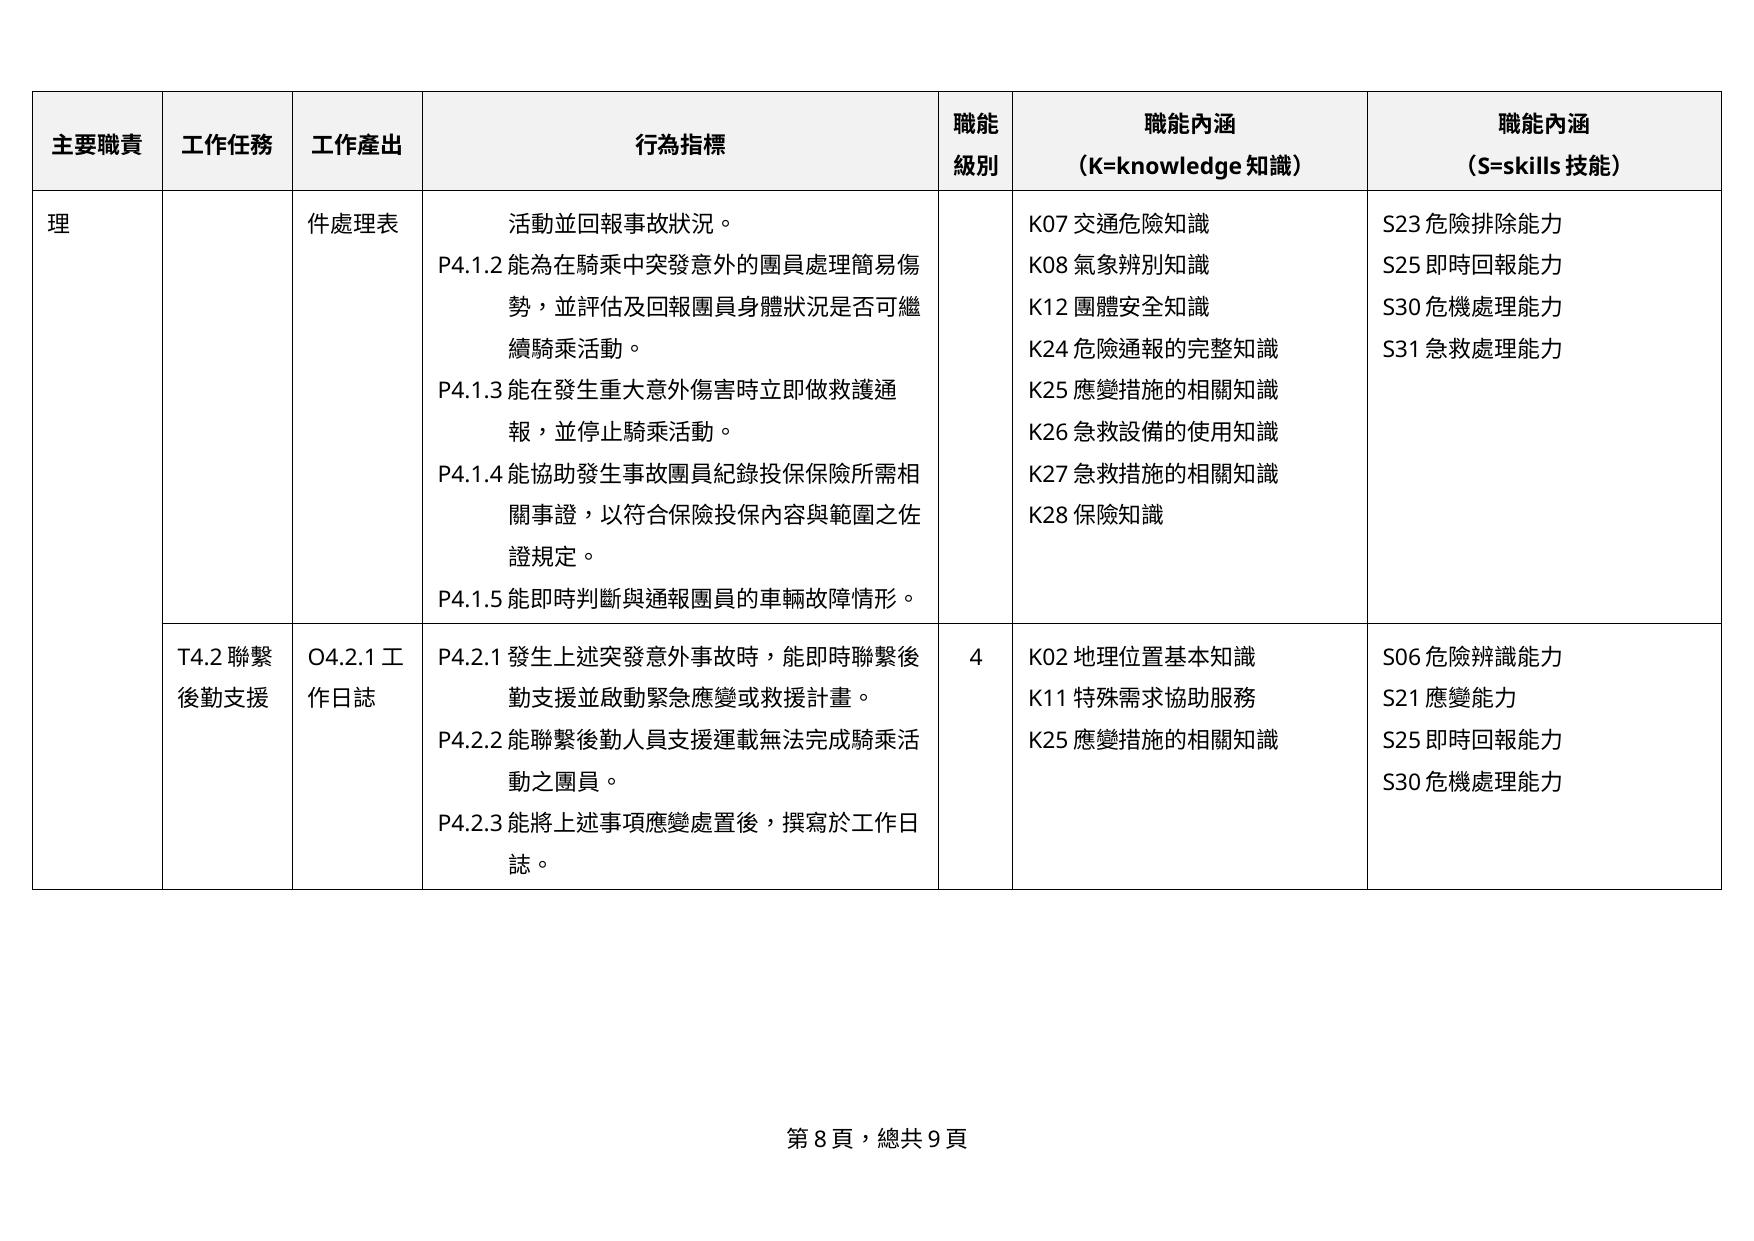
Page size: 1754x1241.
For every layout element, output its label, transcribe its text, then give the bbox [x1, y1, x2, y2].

table_header 行為指標 [423, 92, 938, 190]
table_cell P4.2.1發生上述突發意外事故時，能即時聯繫後勤支援並啟動緊急應變或救援計畫。 P4.2.2能聯繫後勤人員支援運載無法完成騎乘活動之團員。 P4.2.3能將上述事項應變處置後，撰寫於工作日誌。 [423, 624, 938, 889]
table_cell 件處理表 [293, 191, 422, 623]
table_cell [163, 191, 292, 623]
table_cell 活動並回報事故狀況。 P4.1.2能為在騎乘中突發意外的團員處理簡易傷勢，並評估及回報團員身體狀況是否可繼續騎乘活動。 P4.1.3能在發生重大意外傷害時立即做救護通報，並停止騎乘活動。 P4.1.4能協助發生事故團員紀錄投保保險所需相關事證，以符合保險投保內容與範圍之佐證規定。 P4.1.5能即時判斷與通報團員的車輛故障情形。 [423, 191, 938, 623]
table_header 職能 級別 [939, 92, 1012, 190]
table_cell K02地理位置基本知識 K11特殊需求協助服務 K25應變措施的相關知識 [1013, 624, 1367, 889]
table_cell S06危險辨識能力 S21應變能力 S25即時回報能力 S30危機處理能力 [1368, 624, 1721, 889]
table_cell S23危險排除能力 S25即時回報能力 S30危機處理能力 S31急救處理能力 [1368, 191, 1721, 623]
table_cell T4.2聯繫後勤支援 [163, 624, 292, 889]
table_header 工作任務 [163, 92, 292, 190]
table_cell 4 [939, 624, 1012, 889]
table_cell O4.2.1工作日誌 [293, 624, 422, 889]
table_header 工作產出 [293, 92, 422, 190]
table_cell [939, 191, 1012, 623]
table_header 職能內涵 （S=skills技能） [1368, 92, 1721, 190]
table_cell 理 [33, 191, 162, 889]
table_header 職能內涵 （K=knowledge知識） [1013, 92, 1367, 190]
table_cell K07交通危險知識 K08氣象辨別知識 K12團體安全知識 K24危險通報的完整知識 K25應變措施的相關知識 K26急救設備的使用知識 K27急救措施的相關知識 K28保險知識 [1013, 191, 1367, 623]
table_header 主要職責 [33, 92, 162, 190]
